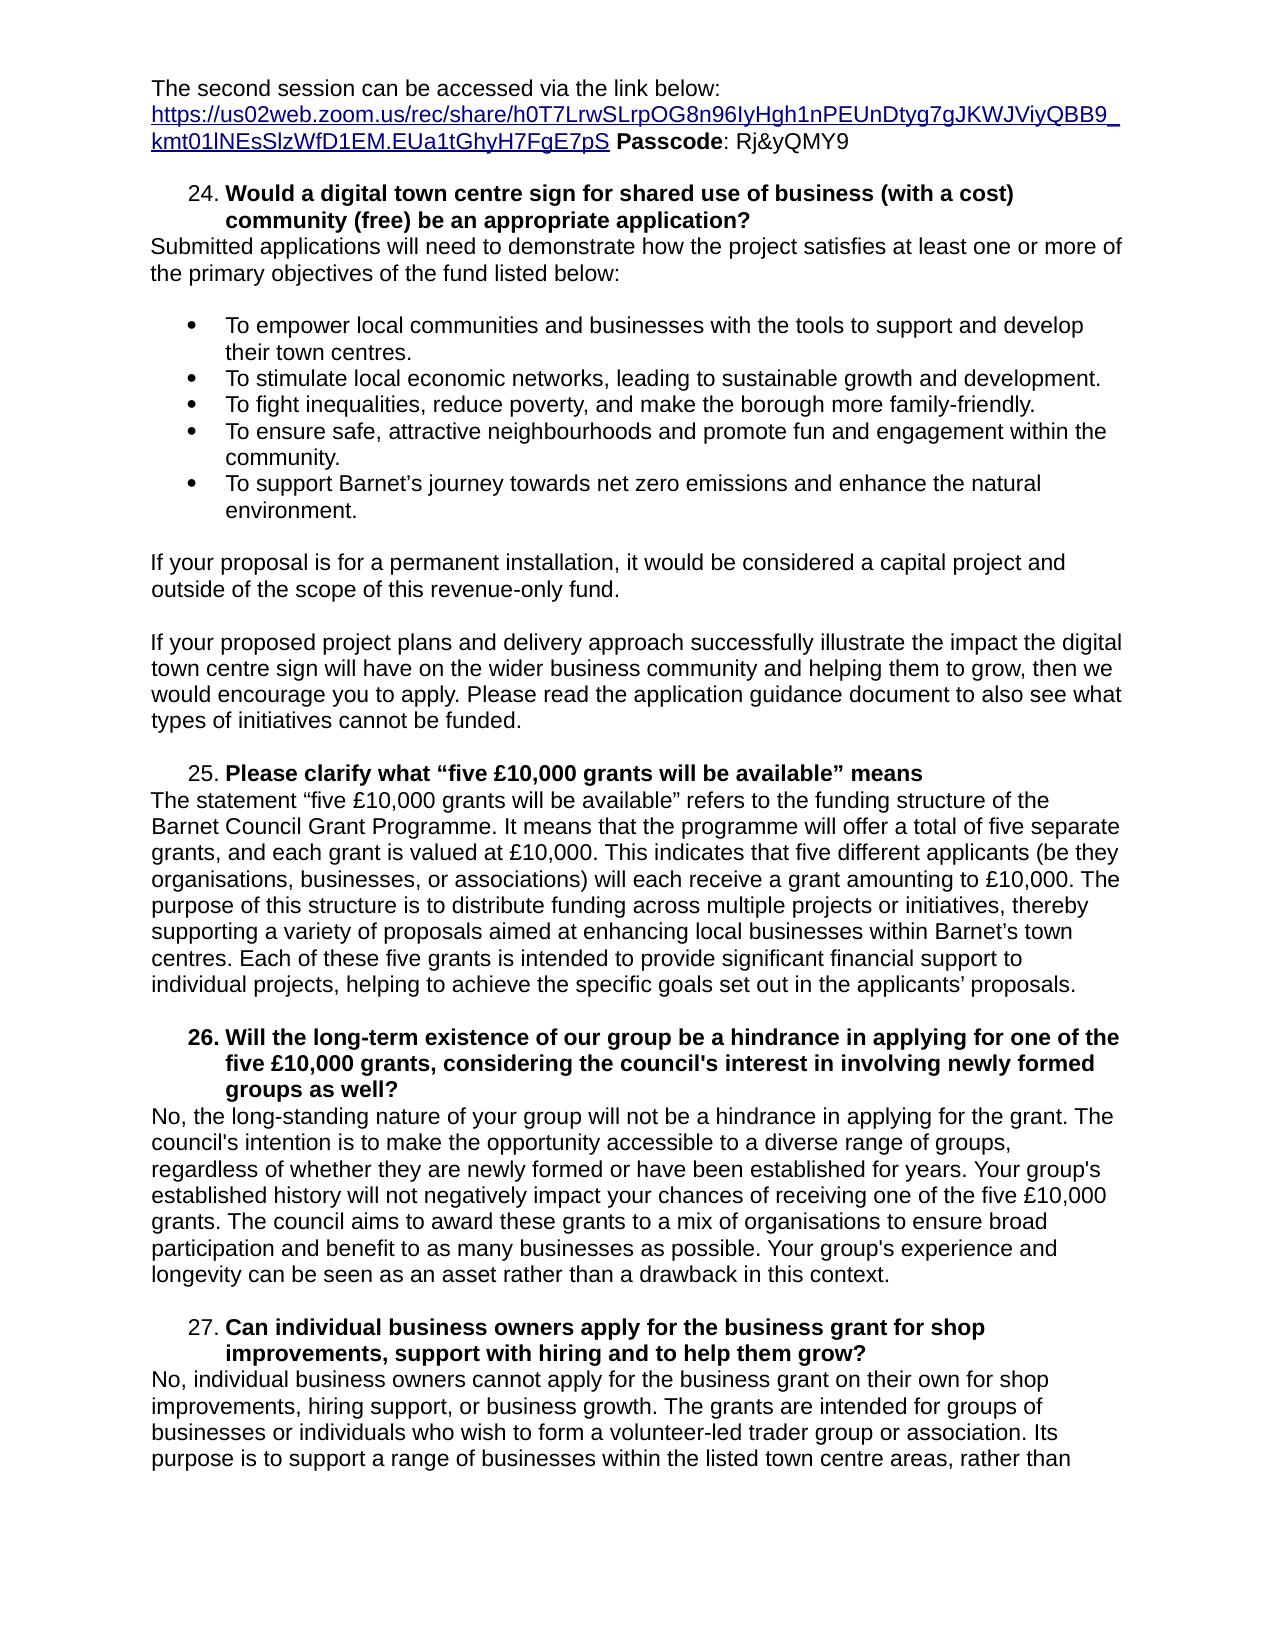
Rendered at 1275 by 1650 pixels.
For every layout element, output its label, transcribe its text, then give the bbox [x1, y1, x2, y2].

list No, individual business owners cannot apply for the business grant on their own for shop improvements, hiring support, or business growth. The grants are intended for groups of businesses or individuals who wish to form a volunteer-led trader group or association. Its purpose is to support a range of businesses within the listed town centre areas, rather than [151, 1366, 1123, 1472]
text If your proposed project plans and delivery approach successfully illustrate the impact the digital town centre sign will have on the wider business community and helping them to grow, then we would encourage you to apply. Please read the application guidance document to also see what types of initiatives cannot be funded. [150, 628, 1123, 734]
list Will the long-term existence of our group be a hindrance in applying for one of the five £10,000 grants, considering the council's interest in involving newly formed groups as well? [188, 1024, 1123, 1103]
list The second session can be accessed via the link below: https://us02web.zoom.us/rec/share/h0T7LrwSLrpOG8n96IyHgh1nPEUnDtyg7gJKWJViyQBB9_kmt01lNEsSlzWfD1EM.EUa1tGhyH7FgE7pS Passcode: Rj&yQMY9 [151, 75, 1123, 154]
list Can individual business owners apply for the business grant for shop improvements, support with hiring and to help them grow? [188, 1314, 1123, 1366]
list To fight inequalities, reduce poverty, and make the borough more family-friendly. [188, 391, 1123, 418]
list To ensure safe, attractive neighbourhoods and promote fun and engagement within the community. [188, 418, 1123, 470]
list No, the long-standing nature of your group will not be a hindrance in applying for the grant. The council's intention is to make the opportunity accessible to a diverse range of groups, regardless of whether they are newly formed or have been established for years. Your group's established history will not negatively impact your chances of receiving one of the five £10,000 grants. The council aims to award these grants to a mix of organisations to ensure broad participation and benefit to as many businesses as possible. Your group's experience and longevity can be seen as an asset rather than a drawback in this context. [151, 1103, 1123, 1287]
list To stimulate local economic networks, leading to sustainable growth and development. [188, 365, 1123, 391]
list To empower local communities and businesses with the tools to support and develop their town centres. [188, 312, 1123, 365]
text If your proposal is for a permanent installation, it would be considered a capital project and outside of the scope of this revenue-only fund. [150, 549, 1123, 602]
text Submitted applications will need to demonstrate how the project satisfies at least one or more of the primary objectives of the fund listed below: [150, 233, 1123, 286]
text The statement “five £10,000 grants will be available” refers to the funding structure of the Barnet Council Grant Programme. It means that the programme will offer a total of five separate grants, and each grant is valued at £10,000. This indicates that five different applicants (be they organisations, businesses, or associations) will each receive a grant amounting to £10,000. The purpose of this structure is to distribute funding across multiple projects or initiatives, thereby supporting a variety of proposals aimed at enhancing local businesses within Barnet’s town centres. Each of these five grants is intended to provide significant financial support to individual projects, helping to achieve the specific goals set out in the applicants’ proposals. [150, 787, 1123, 997]
list Please clarify what “five £10,000 grants will be available” means [188, 760, 1123, 787]
list To support Barnet’s journey towards net zero emissions and enhance the natural environment. [188, 470, 1123, 523]
list Would a digital town centre sign for shared use of business (with a cost) community (free) be an appropriate application? [188, 180, 1123, 233]
